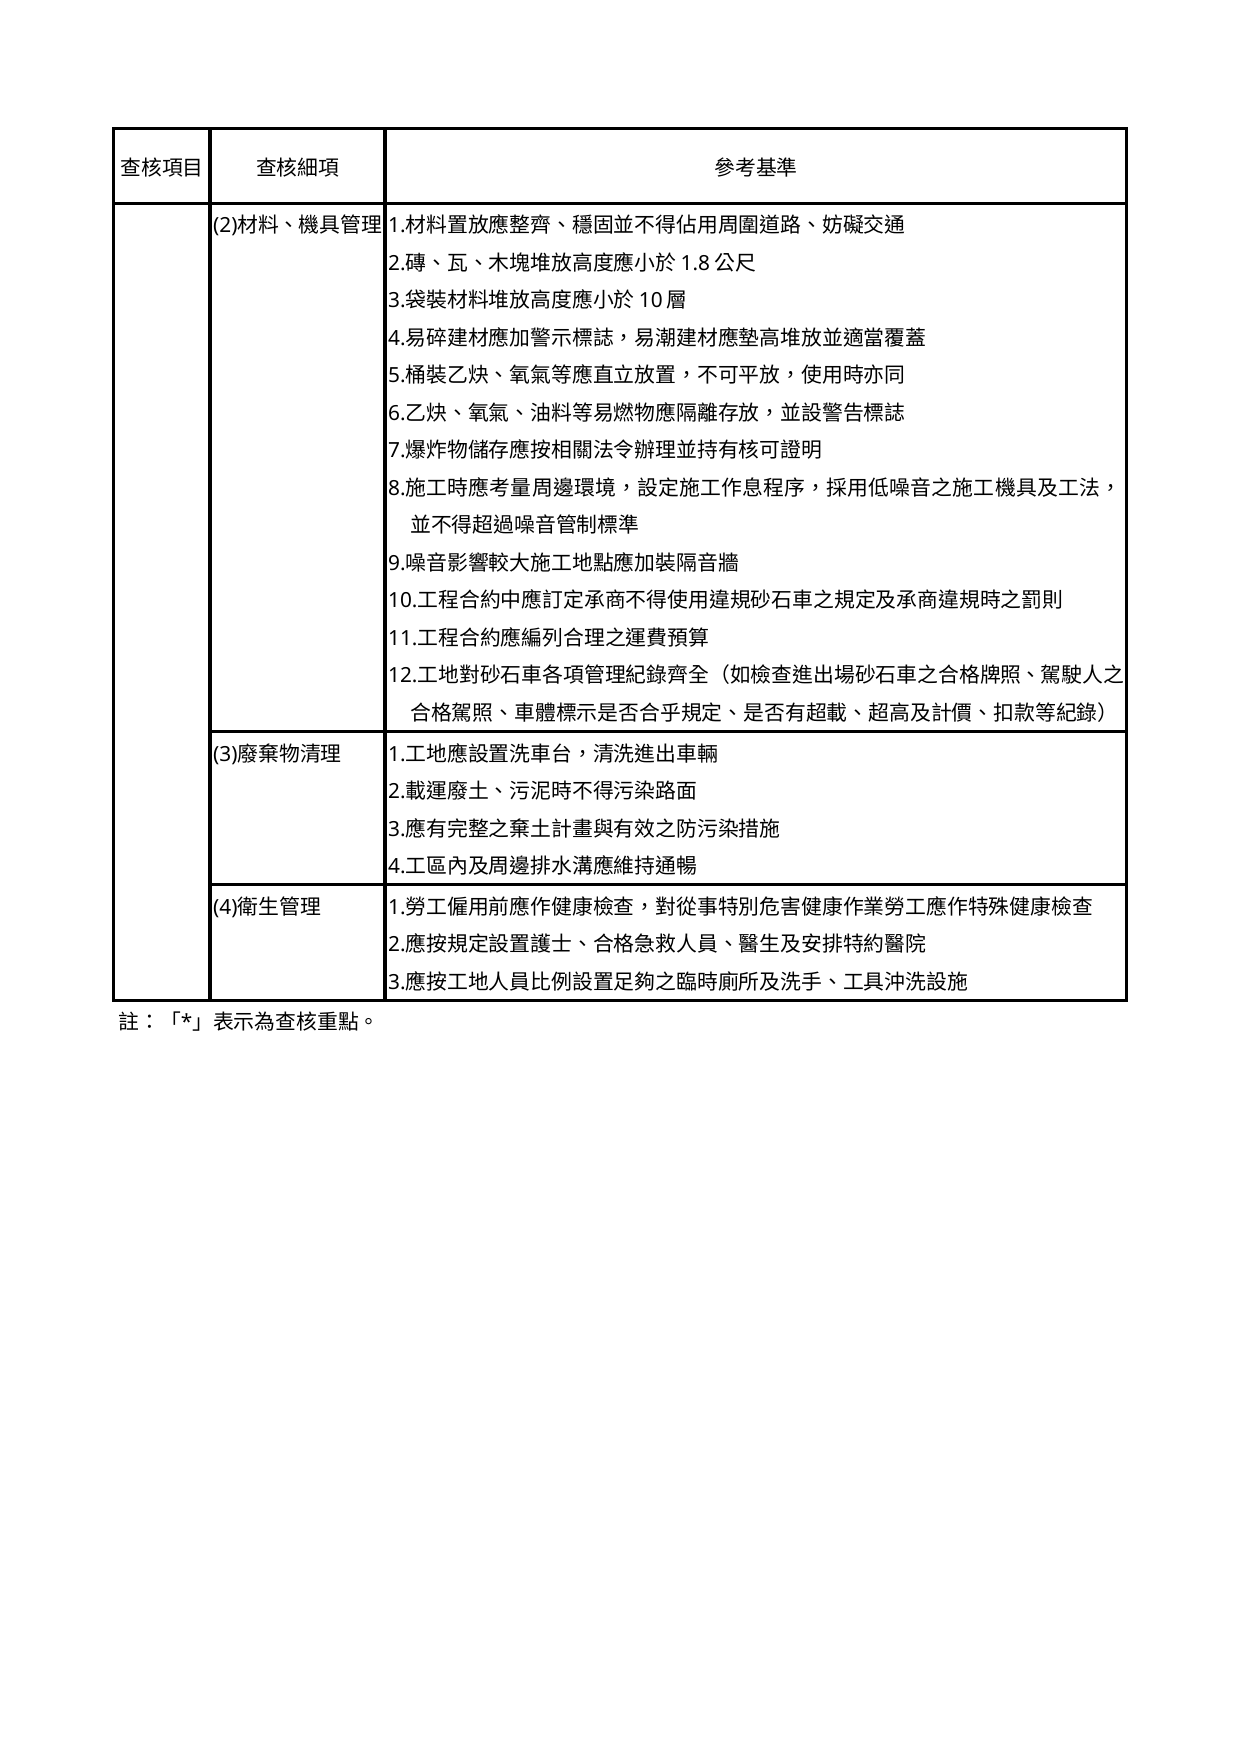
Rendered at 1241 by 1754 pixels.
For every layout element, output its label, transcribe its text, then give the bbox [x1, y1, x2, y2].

text 註：「*」表示為查核重點。 [118, 1002, 1122, 1039]
table_cell 1.材料置放應整齊、穩固並不得佔用周圍道路、妨礙交通 2.磚、瓦、木塊堆放高度應小於1.8公尺 3.袋裝材料堆放高度應小於10層 4.易碎建材應加警示標誌，易潮建材應墊高堆放並適當覆蓋 5.桶裝乙炔、氧氣等應直立放置，不可平放，使用時亦同 6.乙炔、氧氣、油料等易燃物應隔離存放，並設警告標誌 7.爆炸物儲存應按相關法令辦理並持有核可證明 8.施工時應考量周邊環境，設定施工作息程序，採用低噪音之施工機具及工法，並不得超過噪音管制標準 9.噪音影響較大施工地點應加裝隔音牆 10.工程合約中應訂定承商不得使用違規砂石車之規定及承商違規時之罰則 11.工程合約應編列合理之運費預算 12.工地對砂石車各項管理紀錄齊全（如檢查進出場砂石車之合格牌照、駕駛人之合格駕照、車體標示是否合乎規定、是否有超載、超高及計價、扣款等紀錄） [387, 205, 1125, 730]
table_header 查核項目 [115, 130, 208, 202]
table_header 參考基準 [387, 130, 1125, 202]
table_cell 1.勞工僱用前應作健康檢查，對從事特別危害健康作業勞工應作特殊健康檢查 2.應按規定設置護士、合格急救人員、醫生及安排特約醫院 3.應按工地人員比例設置足夠之臨時廁所及洗手、工具沖洗設施 [387, 886, 1125, 999]
table_cell [115, 205, 208, 999]
table_cell 1.工地應設置洗車台，清洗進出車輛 2.載運廢土、污泥時不得污染路面 3.應有完整之棄土計畫與有效之防污染措施 4.工區內及周邊排水溝應維持通暢 [387, 733, 1125, 883]
table_header 查核細項 [212, 130, 383, 202]
table_cell (4)衛生管理 [212, 886, 383, 999]
table_cell (3)廢棄物清理 [212, 733, 383, 883]
table_cell (2)材料、機具管理 [212, 205, 383, 730]
